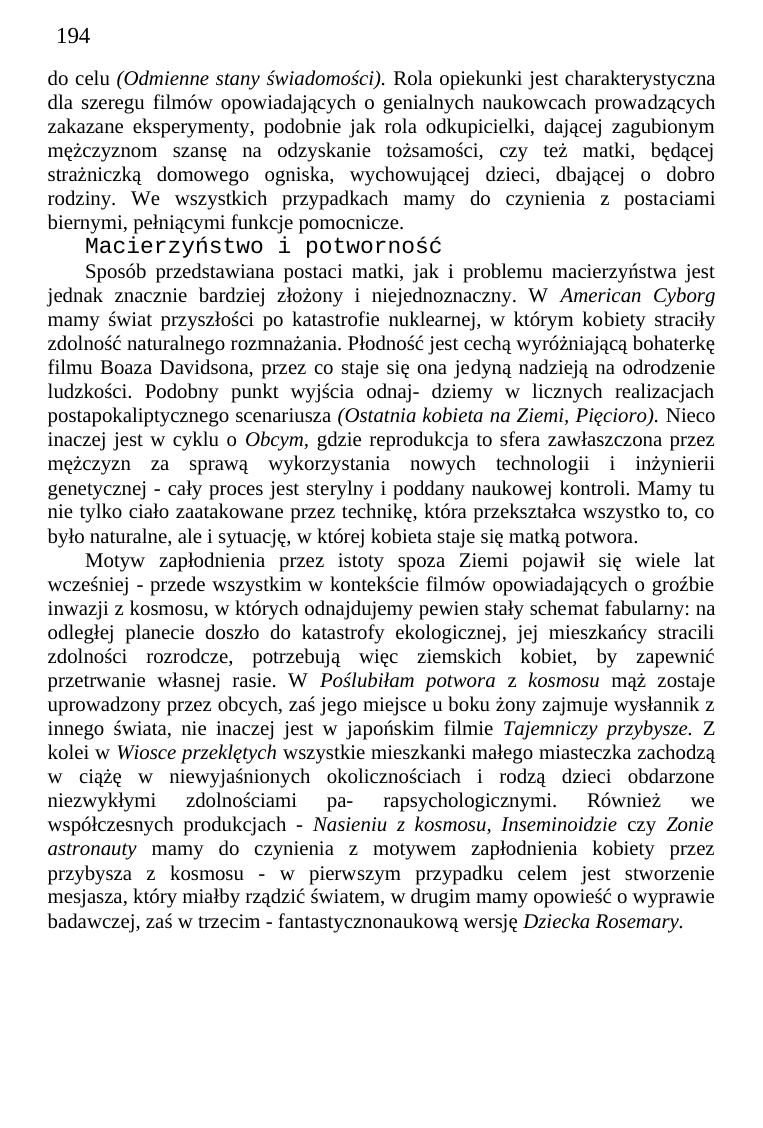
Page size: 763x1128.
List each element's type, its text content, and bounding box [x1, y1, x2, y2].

text Sposób przedstawiana postaci matki, jak i problemu macierzyństwa jest jednak znacznie bardziej złożony i niejednoznaczny. W American Cyborg mamy świat przyszłości po katastrofie nuklearnej, w którym ko­biety straciły zdolność naturalnego rozmnażania. Płodność jest cechą wyróżniającą bohaterkę filmu Boaza Davidsona, przez co staje się ona je­dyną nadzieją na odrodzenie ludzkości. Podobny punkt wyjścia odnaj- dziemy w licznych realizacjach postapokaliptycznego scenariusza (Ostat­nia kobieta na Ziemi, Pięcioro). Nieco inaczej jest w cyklu o Obcym, gdzie reprodukcja to sfera zawłaszczona przez mężczyzn za sprawą wykorzy­stania nowych technologii i inżynierii genetycznej - cały proces jest ste­rylny i poddany naukowej kontroli. Mamy tu nie tylko ciało zaatakowa­ne przez technikę, która przekształca wszystko to, co było naturalne, ale i sytuację, w której kobieta staje się matką potwora. [47, 259, 715, 548]
text Macierzyństwo i potworność [47, 234, 715, 259]
text 194 [51, 22, 94, 49]
text Motyw zapłodnienia przez istoty spoza Ziemi pojawił się wiele lat wcześniej - przede wszystkim w kontekście filmów opowiadających o groźbie inwazji z kosmosu, w których odnajdujemy pewien stały sche­mat fabularny: na odległej planecie doszło do katastrofy ekologicznej, jej mieszkańcy stracili zdolności rozrodcze, potrzebują więc ziemskich kobiet, by zapewnić przetrwanie własnej rasie. W Poślubiłam potwora z kosmosu mąż zostaje uprowadzony przez obcych, zaś jego miejsce u boku żony zajmuje wysłannik z innego świata, nie inaczej jest w ja­pońskim filmie Tajemniczy przybysze. Z kolei w Wiosce przeklętych wszyst­kie mieszkanki małego miasteczka zachodzą w ciążę w niewyjaśnionych okolicznościach i rodzą dzieci obdarzone niezwykłymi zdolnościami pa- rapsychologicznymi. Również we współczesnych produkcjach - Nasie­niu z kosmosu, Inseminoidzie czy Zonie astronauty mamy do czynienia z motywem zapłodnienia kobiety przez przybysza z kosmosu - w pierw­szym przypadku celem jest stworzenie mesjasza, który miałby rządzić światem, w drugim mamy opowieść o wyprawie badawczej, zaś w trze­cim - fantastycznonaukową wersję Dziecka Rosemary. [47, 548, 715, 933]
text do celu (Odmienne stany świadomości). Rola opiekunki jest charakterystycz­na dla szeregu filmów opowiadających o genialnych naukowcach prowa­dzących zakazane eksperymenty, podobnie jak rola odkupicielki, dającej zagubionym mężczyznom szansę na odzyskanie tożsamości, czy też matki, będącej strażniczką domowego ogniska, wychowującej dzieci, dbającej o dobro rodziny. We wszystkich przypadkach mamy do czynienia z posta­ciami biernymi, pełniącymi funkcje pomocnicze. [47, 66, 715, 234]
